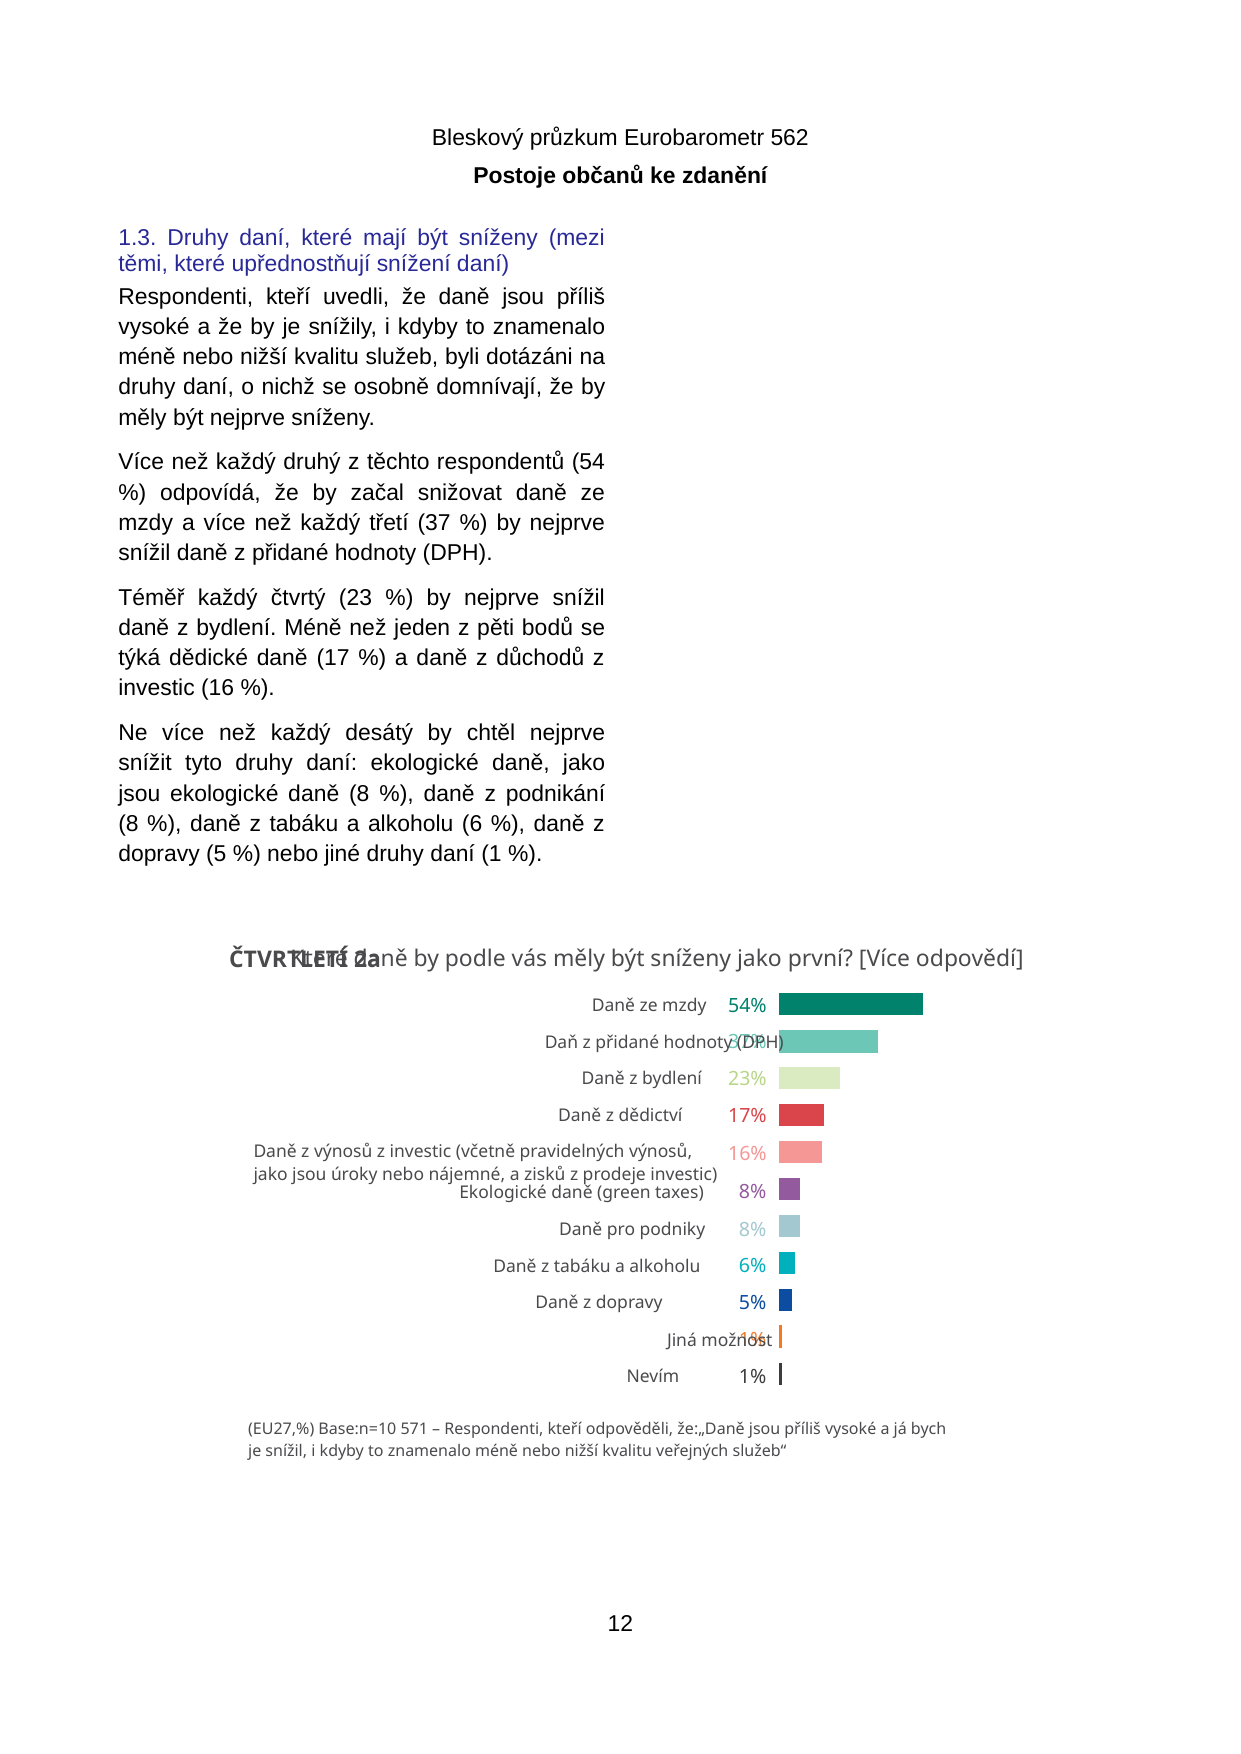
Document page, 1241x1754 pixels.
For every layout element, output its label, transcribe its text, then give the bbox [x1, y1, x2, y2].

text 1.3. Druhy daní, které mají být sníženy (mezi těmi, které upřednostňují snížení daní) [118, 224, 605, 277]
text Respondenti, kteří uvedli, že daně jsou příliš vysoké a že by je snížily, i kdyby to znamenalo méně nebo nižší kvalitu služeb, byli dotázáni na druhy daní, o nichž se osobně domnívají, že by měly být nejprve sníženy. [118, 283, 605, 430]
text Více než každý druhý z těchto respondentů (54 %) odpovídá, že by začal snižovat daně ze mzdy a více než každý třetí (37 %) by nejprve snížil daně z přidané hodnoty (DPH). [118, 448, 605, 565]
text Téměř každý čtvrtý (23 %) by nejprve snížil daně z bydlení. Méně než jeden z pěti bodů se týká dědické daně (17 %) a daně z důchodů z investic (16 %). [118, 584, 605, 701]
text Ne více než každý desátý by chtěl nejprve snížit tyto druhy daní: ekologické daně, jako jsou ekologické daně (8 %), daně z podnikání (8 %), daně z tabáku a alkoholu (6 %), daně z dopravy (5 %) nebo jiné druhy daní (1 %). [118, 719, 605, 866]
